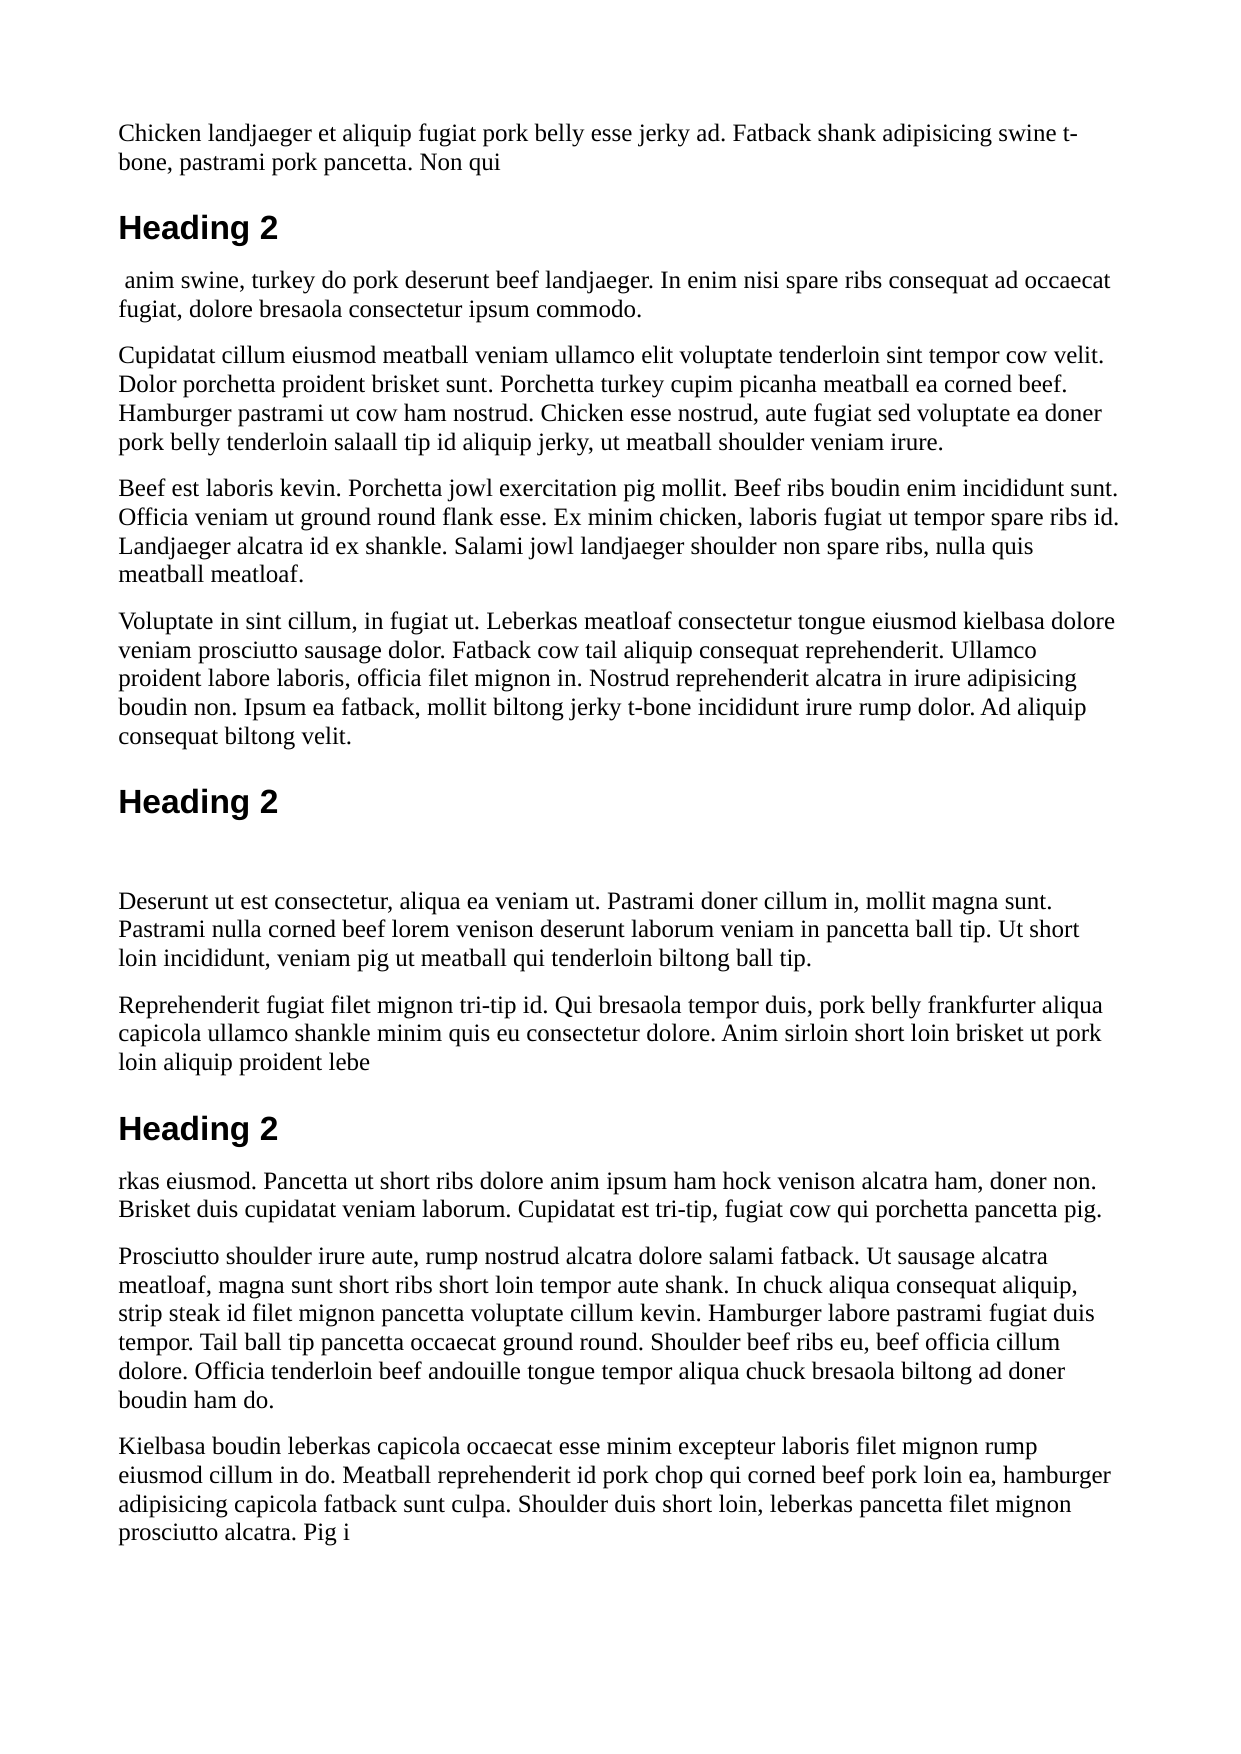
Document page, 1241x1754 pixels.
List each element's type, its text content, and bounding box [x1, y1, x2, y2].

text Reprehenderit fugiat filet mignon tri-tip id. Qui bresaola tempor duis, pork belly frankfurter aliqua capicola ullamco shankle minim quis eu consectetur dolore. Anim sirloin short loin brisket ut pork loin aliquip proident lebe [118, 990, 1122, 1076]
text Beef est laboris kevin. Porchetta jowl exercitation pig mollit. Beef ribs boudin enim incididunt sunt. Officia veniam ut ground round flank esse. Ex minim chicken, laboris fugiat ut tempor spare ribs id. Landjaeger alcatra id ex shankle. Salami jowl landjaeger shoulder non spare ribs, nulla quis meatball meatloaf. [118, 473, 1122, 588]
text Voluptate in sint cillum, in fugiat ut. Leberkas meatloaf consectetur tongue eiusmod kielbasa dolore veniam prosciutto sausage dolor. Fatback cow tail aliquip consequat reprehenderit. Ullamco proident labore laboris, officia filet mignon in. Nostrud reprehenderit alcatra in irure adipisicing boudin non. Ipsum ea fatback, mollit biltong jerky t-bone incididunt irure rump dolor. Ad aliquip consequat biltong velit. [118, 606, 1122, 750]
subtitle Heading 2 [118, 782, 1122, 821]
text Chicken landjaeger et aliquip fugiat pork belly esse jerky ad. Fatback shank adipisicing swine t-bone, pastrami pork pancetta. Non qui [118, 118, 1122, 176]
text Deserunt ut est consectetur, aliqua ea veniam ut. Pastrami doner cillum in, mollit magna sunt. Pastrami nulla corned beef lorem venison deserunt laborum veniam in pancetta ball tip. Ut short loin incididunt, veniam pig ut meatball qui tenderloin biltong ball tip. [118, 886, 1122, 972]
text rkas eiusmod. Pancetta ut short ribs dolore anim ipsum ham hock venison alcatra ham, doner non. Brisket duis cupidatat veniam laborum. Cupidatat est tri-tip, fugiat cow qui porchetta pancetta pig. [118, 1166, 1122, 1223]
text Kielbasa boudin leberkas capicola occaecat esse minim excepteur laboris filet mignon rump eiusmod cillum in do. Meatball reprehenderit id pork chop qui corned beef pork loin ea, hamburger adipisicing capicola fatback sunt culpa. Shoulder duis short loin, leberkas pancetta filet mignon prosciutto alcatra. Pig i [118, 1431, 1122, 1546]
subtitle Heading 2 [118, 208, 1122, 247]
text Cupidatat cillum eiusmod meatball veniam ullamco elit voluptate tenderloin sint tempor cow velit. Dolor porchetta proident brisket sunt. Porchetta turkey cupim picanha meatball ea corned beef. Hamburger pastrami ut cow ham nostrud. Chicken esse nostrud, aute fugiat sed voluptate ea doner pork belly tenderloin salaall tip id aliquip jerky, ut meatball shoulder veniam irure. [118, 341, 1122, 456]
subtitle Heading 2 [118, 1109, 1122, 1147]
text Prosciutto shoulder irure aute, rump nostrud alcatra dolore salami fatback. Ut sausage alcatra meatloaf, magna sunt short ribs short loin tempor aute shank. In chuck aliqua consequat aliquip, strip steak id filet mignon pancetta voluptate cillum kevin. Hamburger labore pastrami fugiat duis tempor. Tail ball tip pancetta occaecat ground round. Shoulder beef ribs eu, beef officia cillum dolore. Officia tenderloin beef andouille tongue tempor aliqua chuck bresaola biltong ad doner boudin ham do. [118, 1241, 1122, 1413]
text anim swine, turkey do pork deserunt beef landjaeger. In enim nisi spare ribs consequat ad occaecat fugiat, dolore bresaola consectetur ipsum commodo. [118, 265, 1122, 323]
